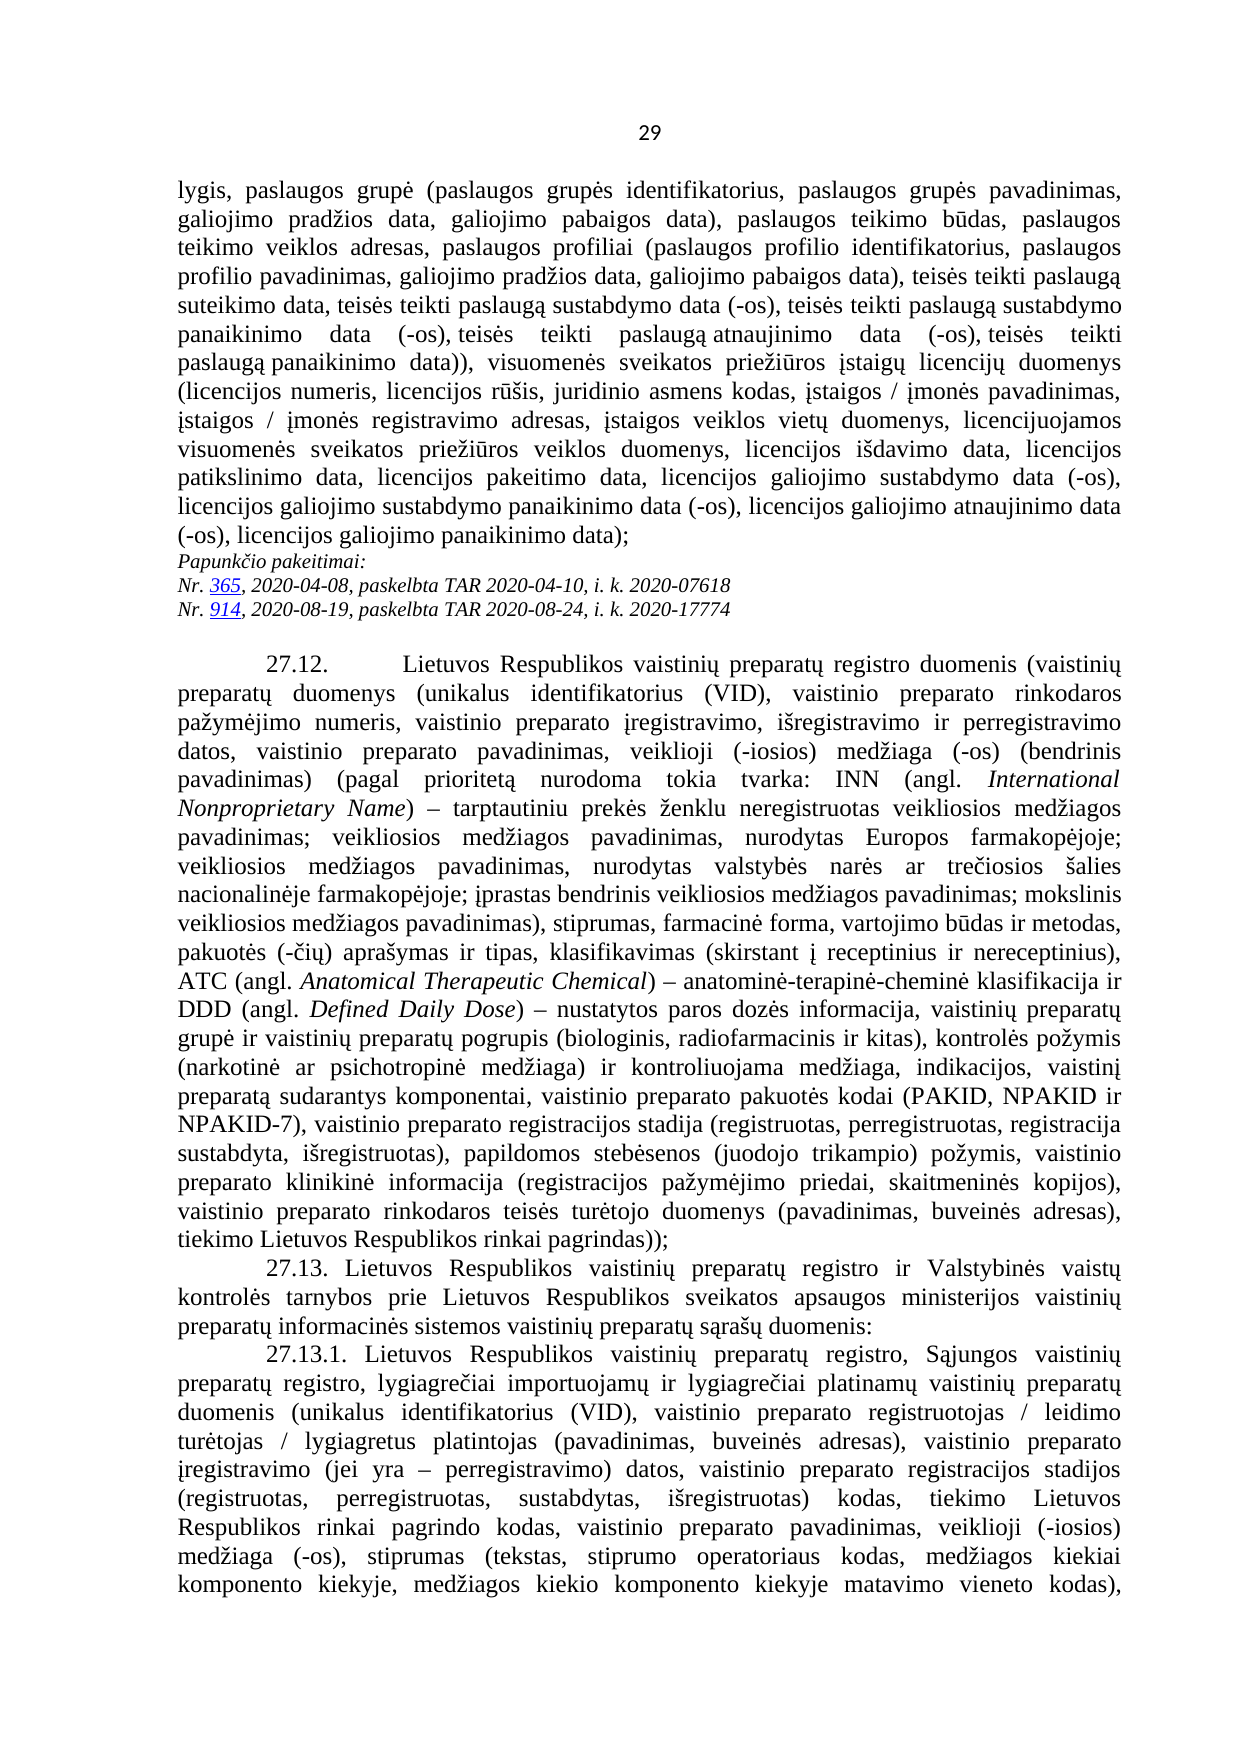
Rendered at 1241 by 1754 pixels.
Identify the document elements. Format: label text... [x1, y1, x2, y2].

text Papunkčio pakeitimai: [177, 549, 1122, 573]
text 27.13. Lietuvos Respublikos vaistinių preparatų registro ir Valstybinės vaistų kontrolės tarnybos prie Lietuvos Respublikos sveikatos apsaugos ministerijos vaistinių preparatų informacinės sistemos vaistinių preparatų sąrašų duomenis: [177, 1253, 1122, 1339]
text lygis, paslaugos grupė (paslaugos grupės identifikatorius, paslaugos grupės pavadinimas, galiojimo pradžios data, galiojimo pabaigos data), paslaugos teikimo būdas, paslaugos teikimo veiklos adresas, paslaugos profiliai (paslaugos profilio identifikatorius, paslaugos profilio pavadinimas, galiojimo pradžios data, galiojimo pabaigos data), teisės teikti paslaugą suteikimo data, teisės teikti paslaugą sustabdymo data (-os), teisės teikti paslaugą sustabdymo panaikinimo data (‑os), teisės teikti paslaugą atnaujinimo data (-os), teisės teikti paslaugą panaikinimo data)), visuomenės sveikatos priežiūros įstaigų licencijų duomenys (licencijos numeris, licencijos rūšis, juridinio asmens kodas, įstaigos / įmonės pavadinimas, įstaigos / įmonės registravimo adresas, įstaigos veiklos vietų duomenys, licencijuojamos visuomenės sveikatos priežiūros veiklos duomenys, licencijos išdavimo data, licencijos patikslinimo data, licencijos pakeitimo data, licencijos galiojimo sustabdymo data (-os), licencijos galiojimo sustabdymo panaikinimo data (-os), licencijos galiojimo atnaujinimo data (-os), licencijos galiojimo panaikinimo data); [177, 175, 1122, 549]
text 27.12. Lietuvos Respublikos vaistinių preparatų registro duomenis (vaistinių preparatų duomenys (unikalus identifikatorius (VID), vaistinio preparato rinkodaros pažymėjimo numeris, vaistinio preparato įregistravimo, išregistravimo ir perregistravimo datos, vaistinio preparato pavadinimas, veiklioji (-iosios) medžiaga (-os) (bendrinis pavadinimas) (pagal prioritetą nurodoma tokia tvarka: INN (angl. International Nonproprietary Name) – tarptautiniu prekės ženklu neregistruotas veikliosios medžiagos pavadinimas; veikliosios medžiagos pavadinimas, nurodytas Europos farmakopėjoje; veikliosios medžiagos pavadinimas, nurodytas valstybės narės ar trečiosios šalies nacionalinėje farmakopėjoje; įprastas bendrinis veikliosios medžiagos pavadinimas; mokslinis veikliosios medžiagos pavadinimas), stiprumas, farmacinė forma, vartojimo būdas ir metodas, pakuotės (-čių) aprašymas ir tipas, klasifikavimas (skirstant į receptinius ir nereceptinius), ATC (angl. Anatomical Therapeutic Chemical) – anatominė-terapinė-cheminė klasifikacija ir DDD (angl. Defined Daily Dose) – nustatytos paros dozės informacija, vaistinių preparatų grupė ir vaistinių preparatų pogrupis (biologinis, radiofarmacinis ir kitas), kontrolės požymis (narkotinė ar psichotropinė medžiaga) ir kontroliuojama medžiaga, indikacijos, vaistinį preparatą sudarantys komponentai, vaistinio preparato pakuotės kodai (PAKID, NPAKID ir NPAKID-7), vaistinio preparato registracijos stadija (registruotas, perregistruotas, registracija sustabdyta, išregistruotas), papildomos stebėsenos (juodojo trikampio) požymis, vaistinio preparato klinikinė informacija (registracijos pažymėjimo priedai, skaitmeninės kopijos), vaistinio preparato rinkodaros teisės turėtojo duomenys (pavadinimas, buveinės adresas), tiekimo Lietuvos Respublikos rinkai pagrindas)); [177, 649, 1122, 1253]
text 27.13.1. Lietuvos Respublikos vaistinių preparatų registro, Sąjungos vaistinių preparatų registro, lygiagrečiai importuojamų ir lygiagrečiai platinamų vaistinių preparatų duomenis (unikalus identifikatorius (VID), vaistinio preparato registruotojas / leidimo turėtojas / lygiagretus platintojas (pavadinimas, buveinės adresas), vaistinio preparato įregistravimo (jei yra – perregistravimo) datos, vaistinio preparato registracijos stadijos (registruotas, perregistruotas, sustabdytas, išregistruotas) kodas, tiekimo Lietuvos Respublikos rinkai pagrindo kodas, vaistinio preparato pavadinimas, veiklioji (-iosios) medžiaga (-os), stiprumas (tekstas, stiprumo operatoriaus kodas, medžiagos kiekiai komponento kiekyje, medžiagos kiekio komponento kiekyje matavimo vieneto kodas), [177, 1339, 1122, 1598]
text Nr. 365, 2020-04-08, paskelbta TAR 2020-04-10, i. k. 2020-07618 [177, 573, 1122, 597]
text Nr. 914, 2020-08-19, paskelbta TAR 2020-08-24, i. k. 2020-17774 [177, 597, 1122, 621]
